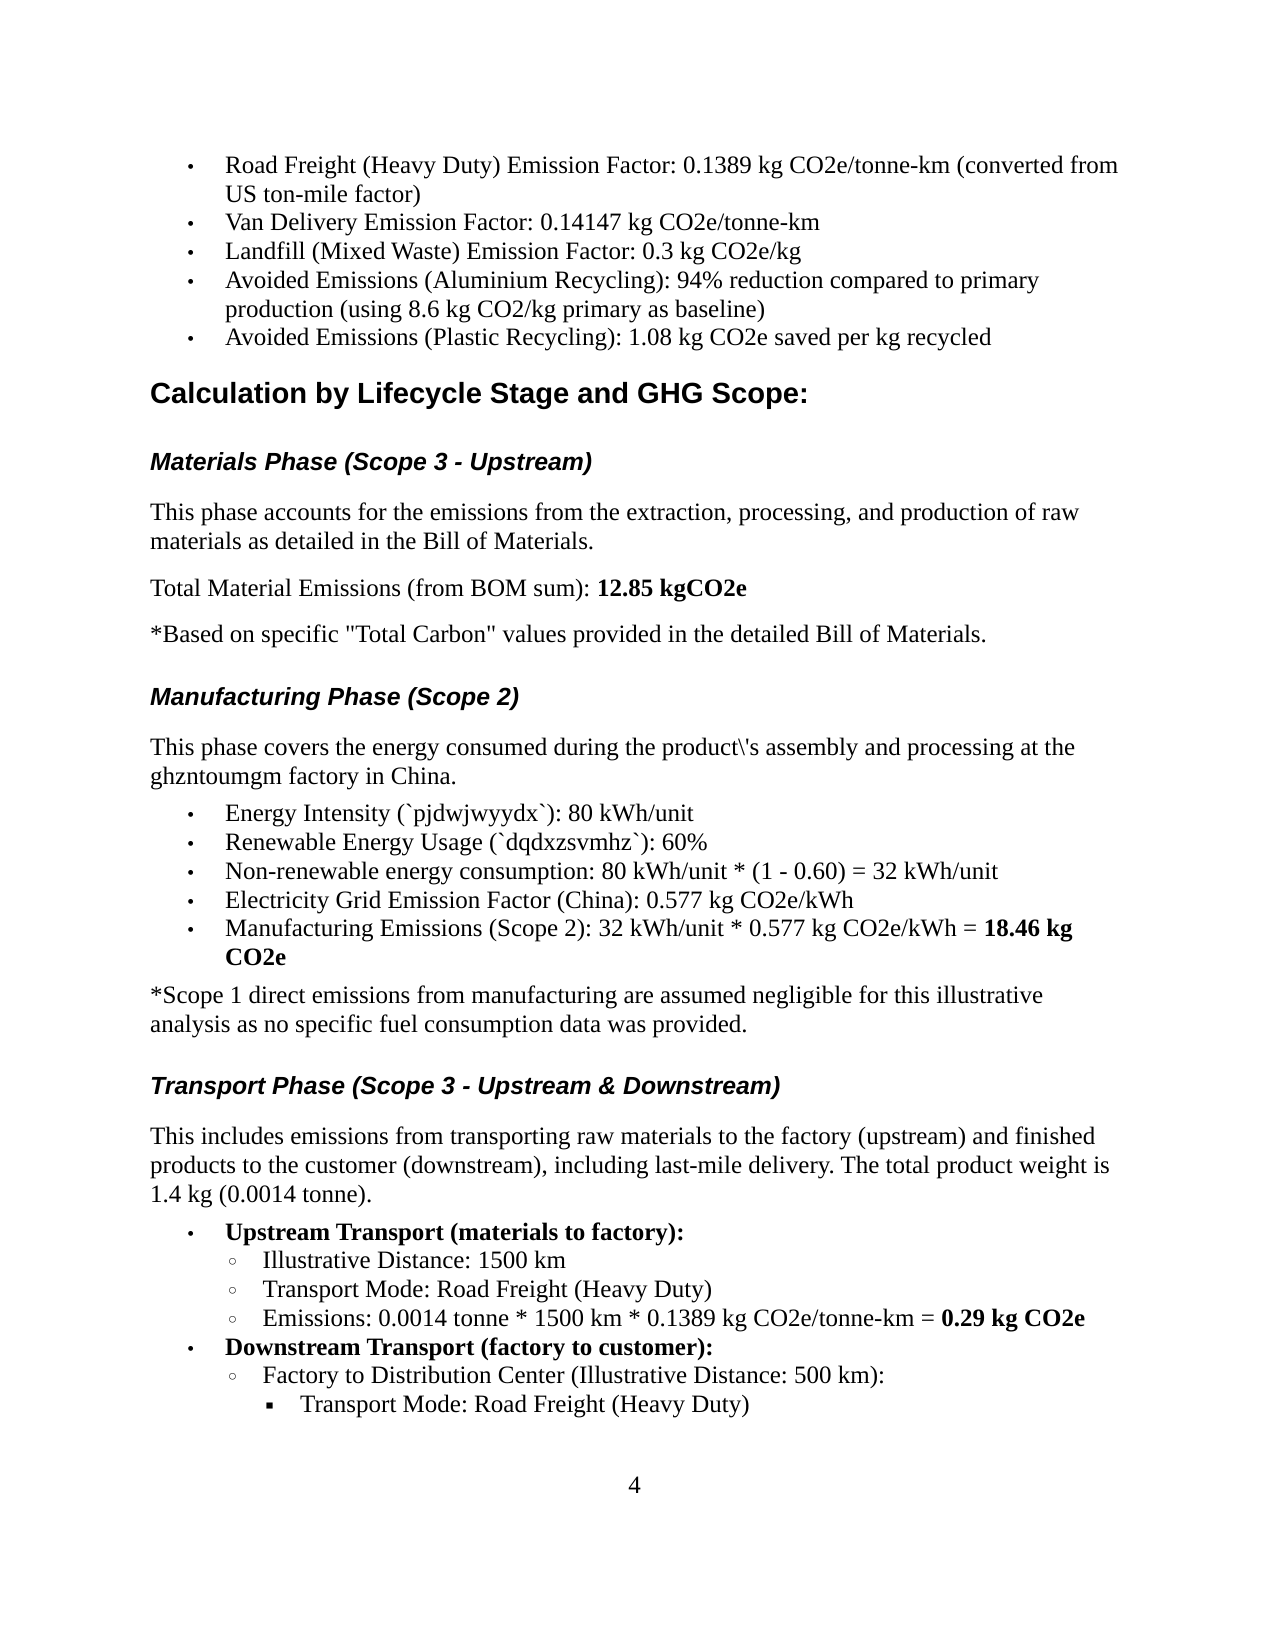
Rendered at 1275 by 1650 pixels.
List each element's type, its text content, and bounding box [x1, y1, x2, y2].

list Renewable Energy Usage (`dqdxzsvmhz`): 60% [187, 827, 1125, 856]
list Manufacturing Emissions (Scope 2): 32 kWh/unit * 0.577 kg CO2e/kWh = 18.46 kg CO2e [187, 913, 1125, 971]
list Downstream Transport (factory to customer): [187, 1332, 1125, 1360]
subtitle Calculation by Lifecycle Stage and GHG Scope: [150, 376, 1125, 410]
list Non-renewable energy consumption: 80 kWh/unit * (1 - 0.60) = 32 kWh/unit [187, 856, 1125, 885]
text This includes emissions from transporting raw materials to the factory (upstream) and finished products to the customer (downstream), including last-mile delivery. The total product weight is 1.4 kg (0.0014 tonne). [150, 1121, 1125, 1208]
text This phase accounts for the emissions from the extraction, processing, and production of raw materials as detailed in the Bill of Materials. [150, 497, 1125, 555]
list Landfill (Mixed Waste) Emission Factor: 0.3 kg CO2e/kg [187, 236, 1125, 265]
subtitle Materials Phase (Scope 3 - Upstream) [150, 447, 1125, 476]
list Emissions: 0.0014 tonne * 1500 km * 0.1389 kg CO2e/tonne-km = 0.29 kg CO2e [225, 1303, 1125, 1332]
list Avoided Emissions (Aluminium Recycling): 94% reduction compared to primary production (using 8.6 kg CO2/kg primary as baseline) [187, 265, 1125, 322]
text *Based on specific "Total Carbon" values provided in the detailed Bill of Materials. [150, 619, 1125, 648]
text This phase covers the energy consumed during the product\'s assembly and processing at the ghzntoumgm factory in China. [150, 732, 1125, 789]
list Illustrative Distance: 1500 km [225, 1245, 1125, 1274]
list Road Freight (Heavy Duty) Emission Factor: 0.1389 kg CO2e/tonne-km (converted from US ton-mile factor) [187, 150, 1125, 207]
list Upstream Transport (materials to factory): [187, 1217, 1125, 1245]
list Factory to Distribution Center (Illustrative Distance: 500 km): [225, 1360, 1125, 1389]
list Van Delivery Emission Factor: 0.14147 kg CO2e/tonne-km [187, 207, 1125, 236]
text *Scope 1 direct emissions from manufacturing are assumed negligible for this illustrative analysis as no specific fuel consumption data was provided. [150, 980, 1125, 1037]
list Transport Mode: Road Freight (Heavy Duty) [262, 1389, 1125, 1418]
list Electricity Grid Emission Factor (China): 0.577 kg CO2e/kWh [187, 885, 1125, 913]
subtitle Manufacturing Phase (Scope 2) [150, 682, 1125, 711]
subtitle Transport Phase (Scope 3 - Upstream & Downstream) [150, 1071, 1125, 1100]
text Total Material Emissions (from BOM sum): 12.85 kgCO2e [150, 573, 1125, 601]
list Transport Mode: Road Freight (Heavy Duty) [225, 1274, 1125, 1303]
list Energy Intensity (`pjdwjwyydx`): 80 kWh/unit [187, 798, 1125, 827]
list Avoided Emissions (Plastic Recycling): 1.08 kg CO2e saved per kg recycled [187, 322, 1125, 351]
